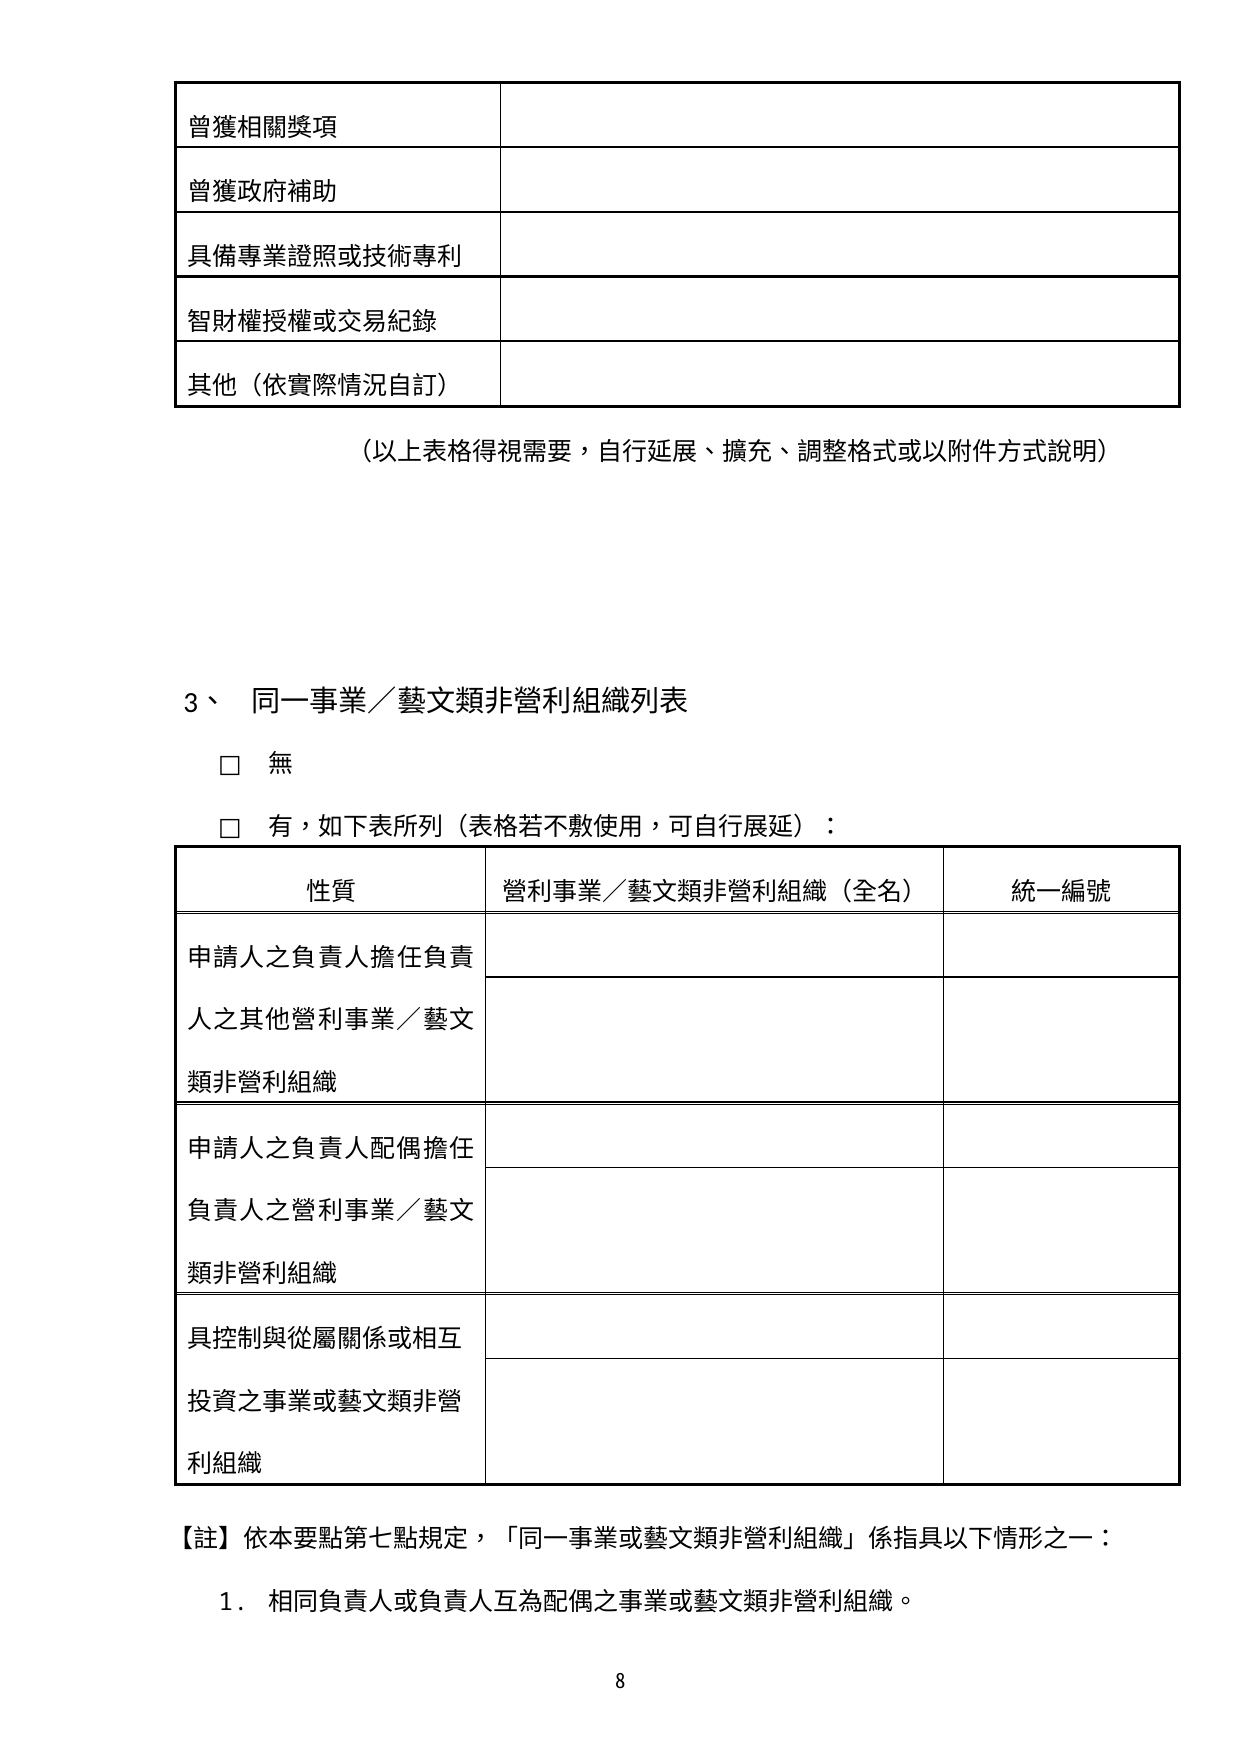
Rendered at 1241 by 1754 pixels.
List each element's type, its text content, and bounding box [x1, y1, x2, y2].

table_cell 具備專業證照或技術專利 [177, 213, 500, 275]
table_cell 申請人之負責人擔任負責人之其他營利事業／藝文類非營利組織 [177, 914, 485, 1101]
text （以上表格得視需要，自行延展、擴充、調整格式或以附件方式說明） [168, 408, 1122, 470]
table_header 統一編號 [944, 848, 1178, 911]
table_header 性質 [177, 848, 485, 911]
table_cell 其他（依實際情況自訂） [177, 342, 500, 404]
table_cell [486, 1105, 943, 1167]
table_cell 曾獲政府補助 [177, 148, 500, 211]
text 1. 相同負責人或負責人互為配偶之事業或藝文類非營利組織。 [168, 1558, 1122, 1620]
table_cell [486, 914, 943, 976]
table_cell [944, 1295, 1178, 1358]
table_header 曾獲相關獎項 [177, 84, 500, 146]
table_header [501, 84, 1178, 146]
table_cell [486, 978, 943, 1101]
table_cell [501, 278, 1178, 340]
table_cell 具控制與從屬關係或相互投資之事業或藝文類非營利組織 [177, 1295, 485, 1483]
table_cell [944, 1105, 1178, 1167]
table_cell [486, 1295, 943, 1358]
list 有，如下表所列（表格若不敷使用，可自行展延）： [218, 783, 1122, 845]
table_cell [501, 342, 1178, 404]
table_cell 智財權授權或交易紀錄 [177, 278, 500, 340]
list 同一事業／藝文類非營利組織列表 [183, 658, 1122, 720]
table_cell [501, 213, 1178, 275]
table_cell [486, 1359, 943, 1483]
table_cell 申請人之負責人配偶擔任負責人之營利事業／藝文類非營利組織 [177, 1105, 485, 1292]
table_cell [944, 914, 1178, 976]
table_cell [501, 148, 1178, 211]
table_cell [944, 1168, 1178, 1292]
table_cell [944, 1359, 1178, 1483]
table_header 營利事業／藝文類非營利組織（全名） [486, 848, 943, 911]
table_cell [944, 978, 1178, 1101]
text 【註】依本要點第七點規定，「同一事業或藝文類非營利組織」係指具以下情形之一： [118, 1495, 1122, 1558]
table_cell [486, 1168, 943, 1292]
list 無 [218, 720, 1122, 783]
